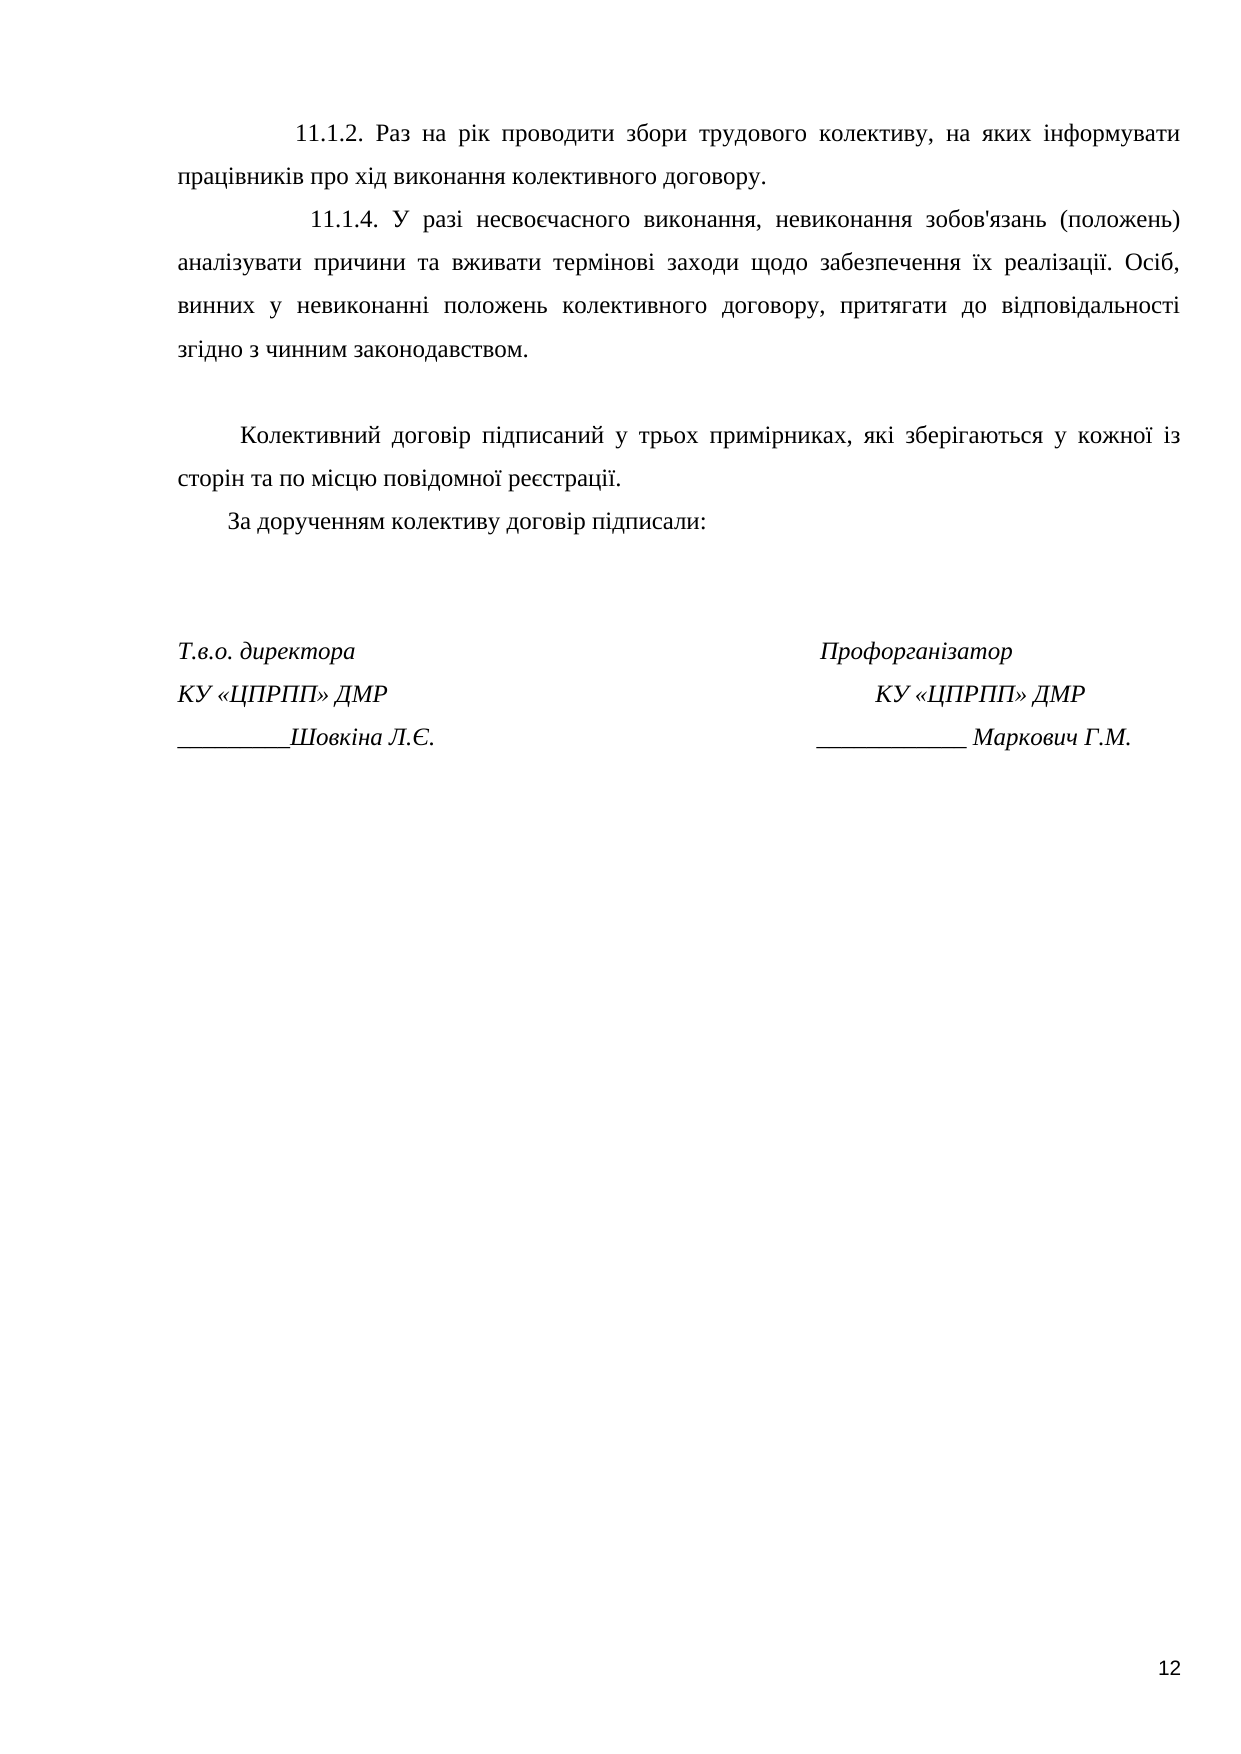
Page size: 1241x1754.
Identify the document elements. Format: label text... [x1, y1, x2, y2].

text Т.в.о. директора Профорганізатор [177, 636, 1181, 664]
text _________Шовкіна Л.Є. ____________ Маркович Г.М. [177, 722, 1181, 751]
text За дорученням колективу договір підписали: [177, 506, 1181, 535]
text КУ «ЦПРПП» ДМР КУ «ЦПРПП» ДМР [177, 679, 1181, 708]
text 11.1.2. Раз на рік проводити збори трудового колективу, на яких інформувати працівників про хід виконання колективного договору. [177, 118, 1181, 190]
text 11.1.4. У разі несвоєчасного виконання, невиконання зобов'язань (положень) аналізувати причини та вживати термінові заходи щодо забезпечення їх реалізації. Осіб, винних у невиконанні положень колективного договору, притягати до відповідальності згідно з чинним законодавством. [177, 204, 1181, 363]
text Колективний договір підписаний у трьох примірниках, які зберігаються у кожної із сторін та по місцю повідомної реєстрації. [177, 420, 1181, 492]
